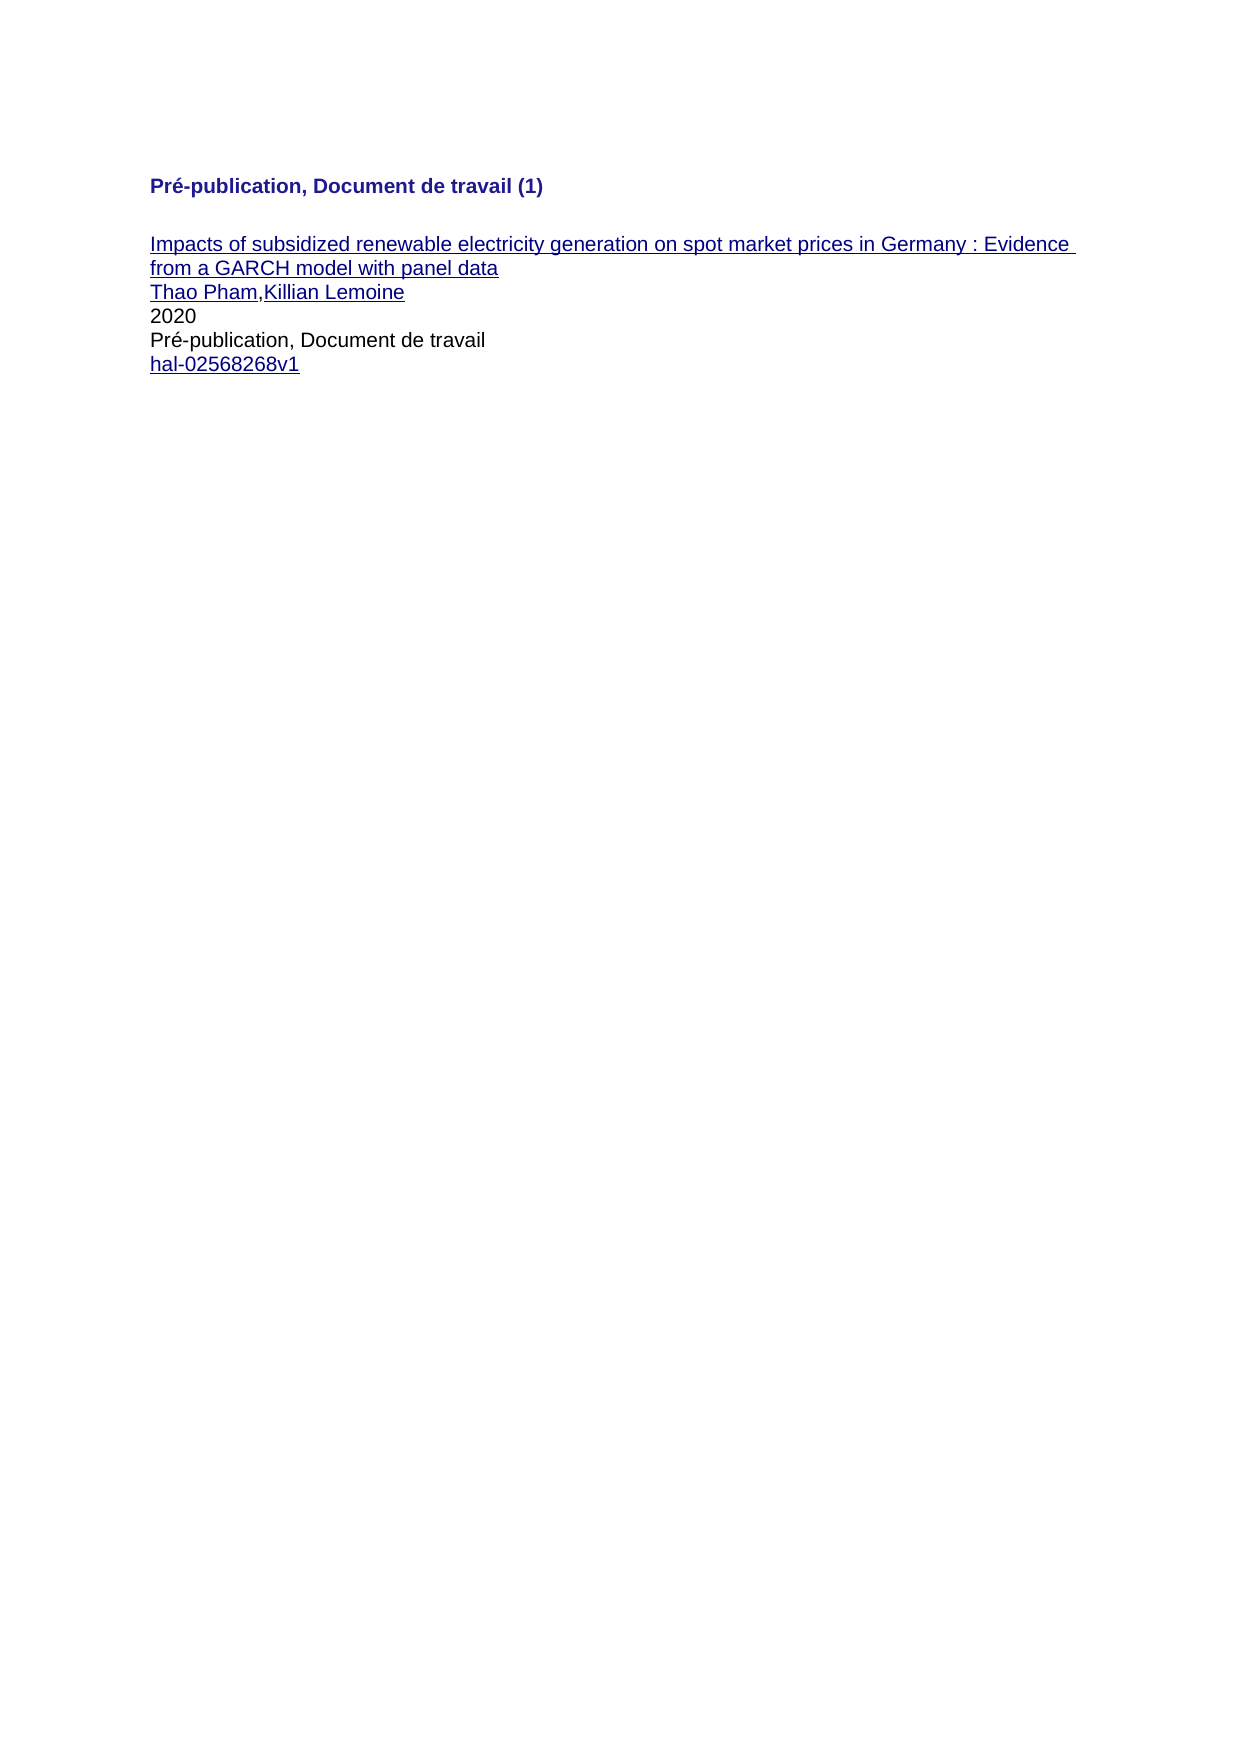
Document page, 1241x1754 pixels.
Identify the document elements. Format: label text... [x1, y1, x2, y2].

table_header Impacts of subsidized renewable electricity generation on spot market prices in Germany : Evidence from a GARCH model with panel data Thao Pham,Killian Lemoine 2020 Pré-publication, Document de travail hal-02568268v1 [150, 232, 1090, 376]
subtitle Pré-publication, Document de travail (1) [150, 174, 1090, 198]
